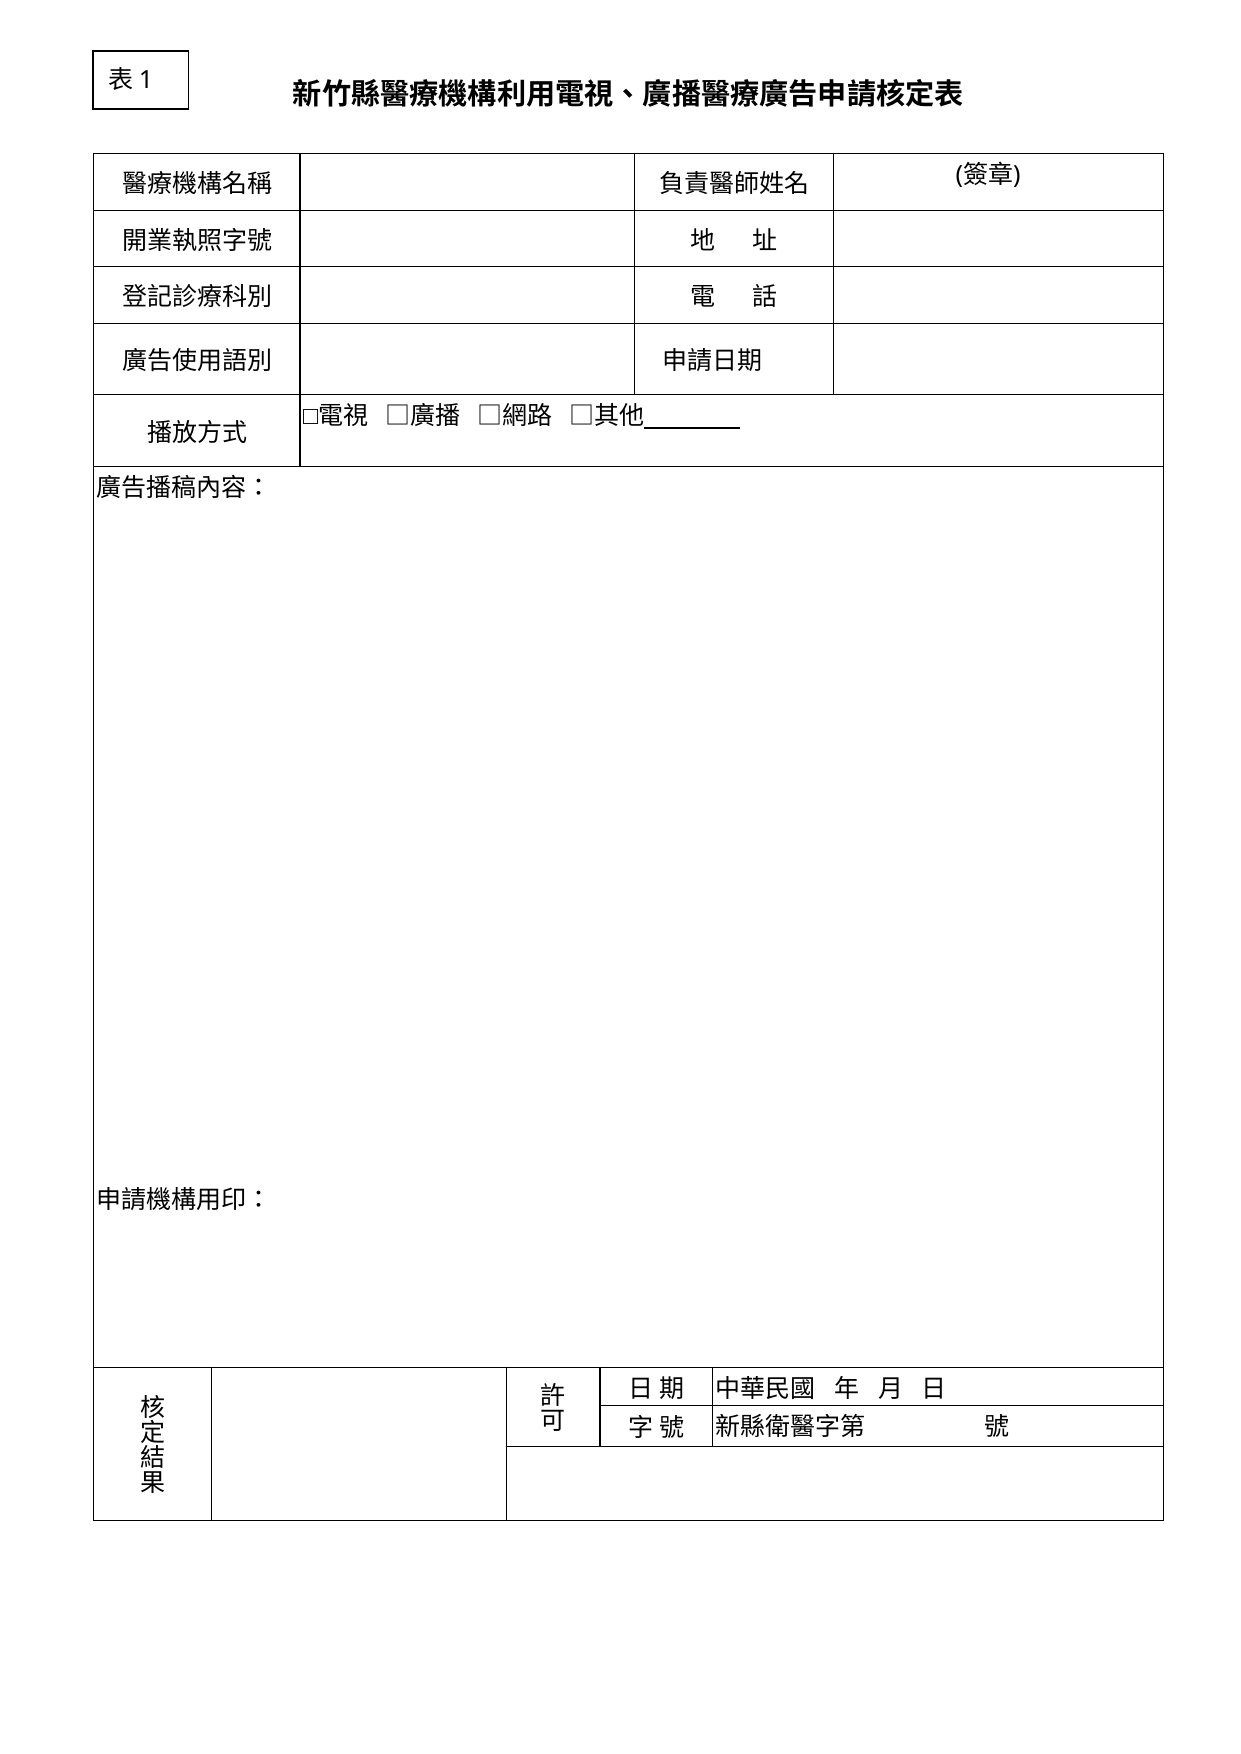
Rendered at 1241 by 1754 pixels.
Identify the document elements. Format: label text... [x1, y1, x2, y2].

table_header [301, 154, 634, 210]
table_cell 開業執照字號 [94, 211, 299, 266]
table_cell 日 期 [601, 1368, 712, 1405]
table_header 負責醫師姓名 [635, 154, 833, 210]
table_cell 電 話 [635, 267, 833, 322]
table_cell [301, 324, 634, 394]
table_cell 登記診療科別 [94, 267, 299, 322]
table_cell 新縣衛醫字第 號 [713, 1406, 1163, 1446]
table_cell [834, 324, 1163, 394]
text 新竹縣醫療機構利用電視、廣播醫療廣告申請核定表 [94, 71, 1162, 113]
table_cell □電視 □廣播 □網路 □其他 [301, 395, 1163, 466]
table_cell 核定結果 [94, 1368, 211, 1520]
table_cell 播放方式 [94, 395, 299, 466]
table_cell [507, 1447, 1163, 1520]
table_header (簽章) [834, 154, 1163, 210]
table_cell [301, 267, 634, 322]
table_cell [301, 211, 634, 266]
table_cell 中華民國 年 月 日 [713, 1368, 1163, 1405]
table_cell 廣告使用語別 [94, 324, 299, 394]
text 新竹縣醫療機構利用電視、廣播醫療廣告申請核定表 [94, 52, 188, 108]
table_cell 申請日期 [635, 324, 833, 394]
table_header 醫療機構名稱 [94, 154, 299, 210]
table_cell [834, 267, 1163, 322]
table_cell 廣告播稿內容： 申請機構用印： [94, 467, 1163, 1367]
table_cell [834, 211, 1163, 266]
table_cell 許可 [507, 1368, 599, 1446]
table_cell [212, 1368, 506, 1520]
text 表1 [109, 59, 172, 96]
table_cell 字 號 [601, 1406, 712, 1446]
table_cell 地 址 [635, 211, 833, 266]
